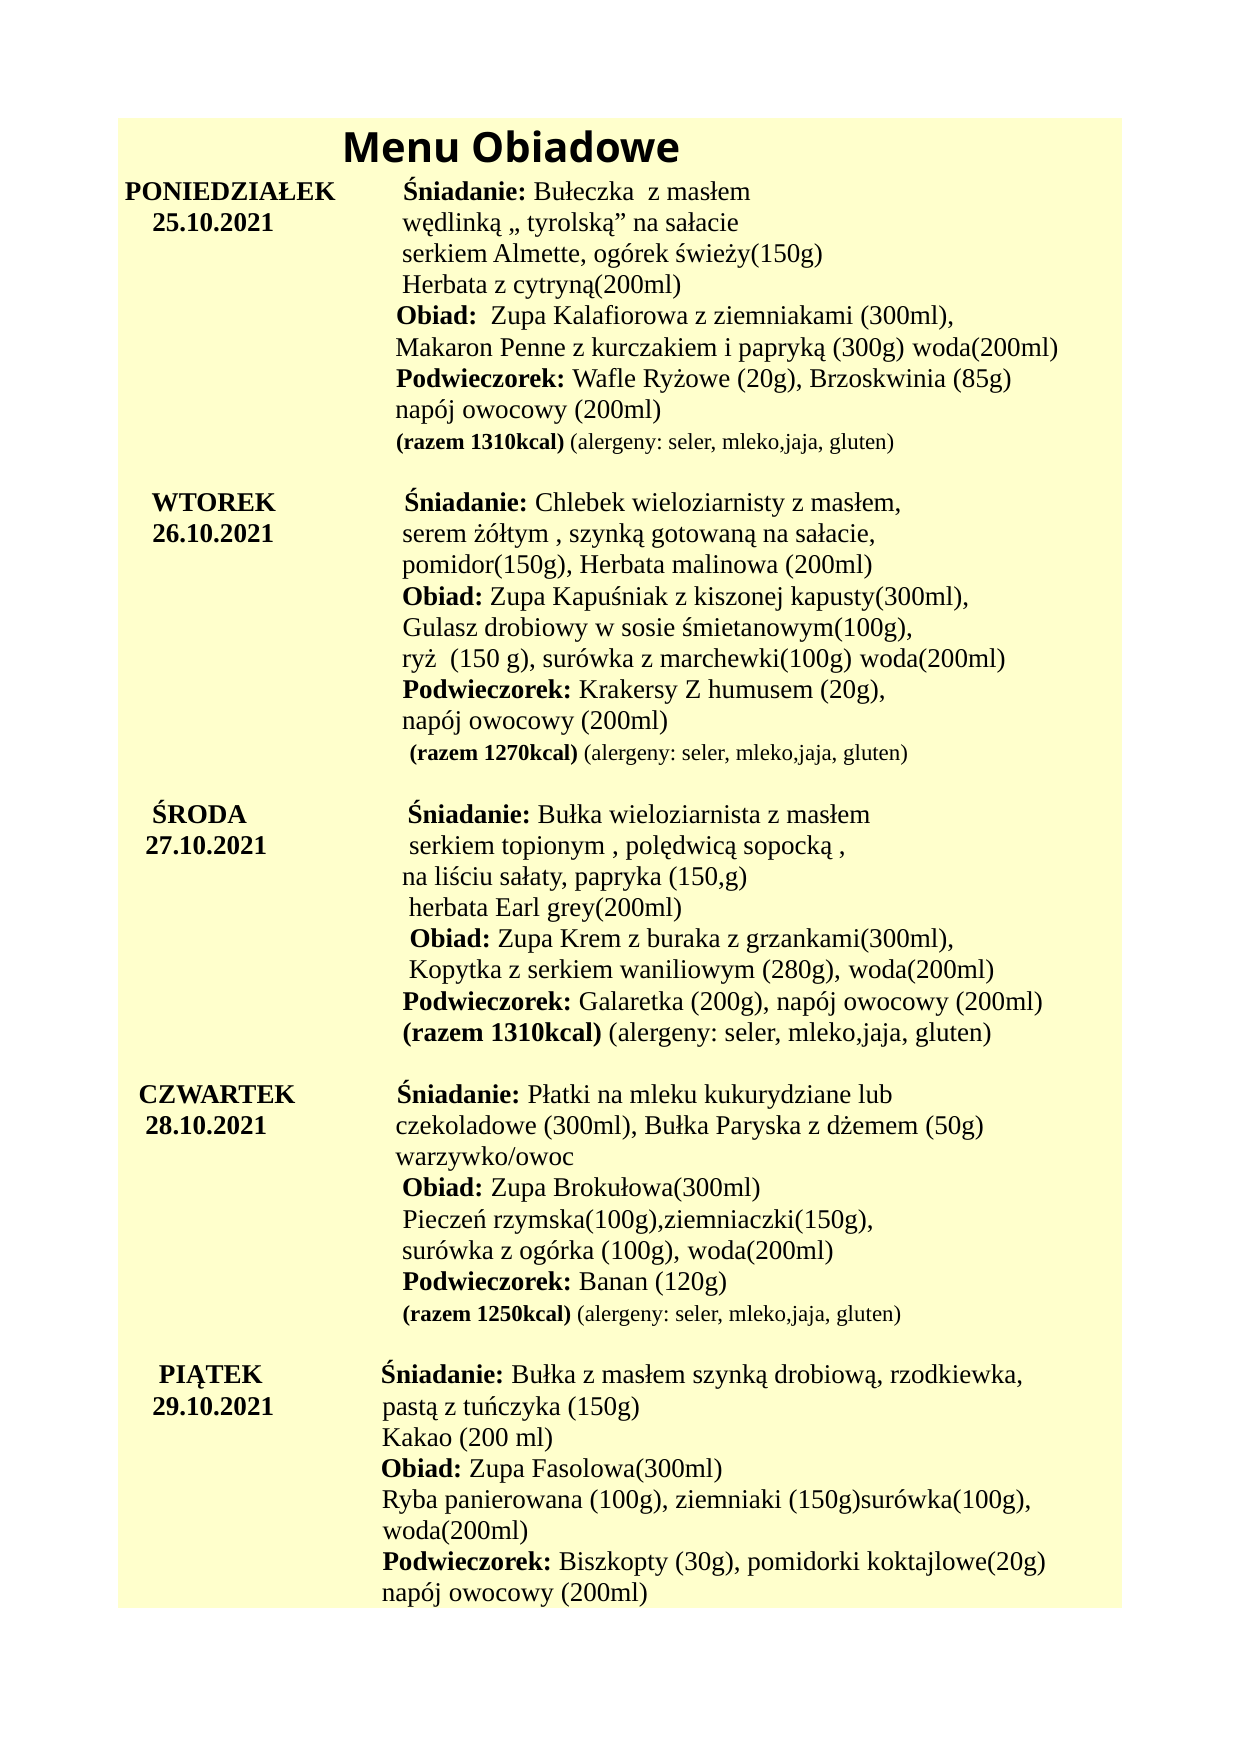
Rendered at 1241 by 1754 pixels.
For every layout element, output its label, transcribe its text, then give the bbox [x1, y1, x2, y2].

text Podwieczorek: Krakersy Z humusem (20g), napój owocowy (200ml) [118, 673, 1122, 736]
text Kakao (200 ml) [118, 1421, 1122, 1452]
text Kopytka z serkiem waniliowym (280g), woda(200ml) [118, 953, 1122, 985]
text CZWARTEK Śniadanie: Płatki na mleku kukurydziane lub 28.10.2021 czekoladowe (300ml), Bułka Paryska z dżemem (50g) [118, 1078, 1122, 1140]
text Podwieczorek: Banan (120g) [118, 1265, 1122, 1296]
text Obiad: Zupa Krem z buraka z grzankami(300ml), [118, 922, 1122, 953]
text (razem 1310kcal) (alergeny: seler, mleko,jaja, gluten) [118, 1016, 1122, 1047]
text Makaron Penne z kurczakiem i papryką (300g) woda(200ml) [118, 331, 1122, 362]
text WTOREK Śniadanie: Chlebek wieloziarnisty z masłem, 26.10.2021 serem żółtym , szynką gotowaną na sałacie, pomidor(150g), Herbata malinowa (200ml) [118, 486, 1122, 580]
text Pieczeń rzymska(100g),ziemniaczki(150g), surówka z ogórka (100g), woda(200ml) [118, 1203, 1122, 1265]
text (razem 1310kcal) (alergeny: seler, mleko,jaja, gluten) [118, 424, 1122, 455]
text 27.10.2021 serkiem topionym , polędwicą sopocką , na liściu sałaty, papryka (150,g) herbata Earl grey(200ml) [118, 829, 1122, 922]
text 29.10.2021 pastą z tuńczyka (150g) [118, 1389, 1122, 1421]
text (razem 1270kcal) (alergeny: seler, mleko,jaja, gluten) [118, 736, 1122, 767]
text Obiad: Zupa Kapuśniak z kiszonej kapusty(300ml), [118, 580, 1122, 611]
text Obiad: Zupa Brokułowa(300ml) [118, 1172, 1122, 1203]
text Menu Obiadowe [118, 118, 1122, 175]
text Obiad: Zupa Fasolowa(300ml) [118, 1452, 1122, 1483]
text Gulasz drobiowy w sosie śmietanowym(100g), ryż (150 g), surówka z marchewki(100g) woda(200ml) [118, 611, 1122, 673]
text Podwieczorek: Wafle Ryżowe (20g), Brzoskwinia (85g) napój owocowy (200ml) [118, 362, 1122, 424]
text PONIEDZIAŁEK Śniadanie: Bułeczka z masłem 25.10.2021 wędlinką „ tyrolską” na sałacie serkiem Almette, ogórek świeży(150g) Herbata z cytryną(200ml) Obiad: Zupa Kalafiorowa z ziemniakami (300ml), [118, 175, 1122, 331]
text (razem 1250kcal) (alergeny: seler, mleko,jaja, gluten) [118, 1296, 1122, 1327]
text Podwieczorek: Biszkopty (30g), pomidorki koktajlowe(20g) napój owocowy (200ml) [118, 1545, 1122, 1608]
text Podwieczorek: Galaretka (200g), napój owocowy (200ml) [118, 985, 1122, 1016]
text warzywko/owoc [118, 1140, 1122, 1172]
text Ryba panierowana (100g), ziemniaki (150g)surówka(100g), woda(200ml) [118, 1483, 1122, 1545]
text ŚRODA Śniadanie: Bułka wieloziarnista z masłem [118, 798, 1122, 829]
text PIĄTEK Śniadanie: Bułka z masłem szynką drobiową, rzodkiewka, [118, 1358, 1122, 1389]
